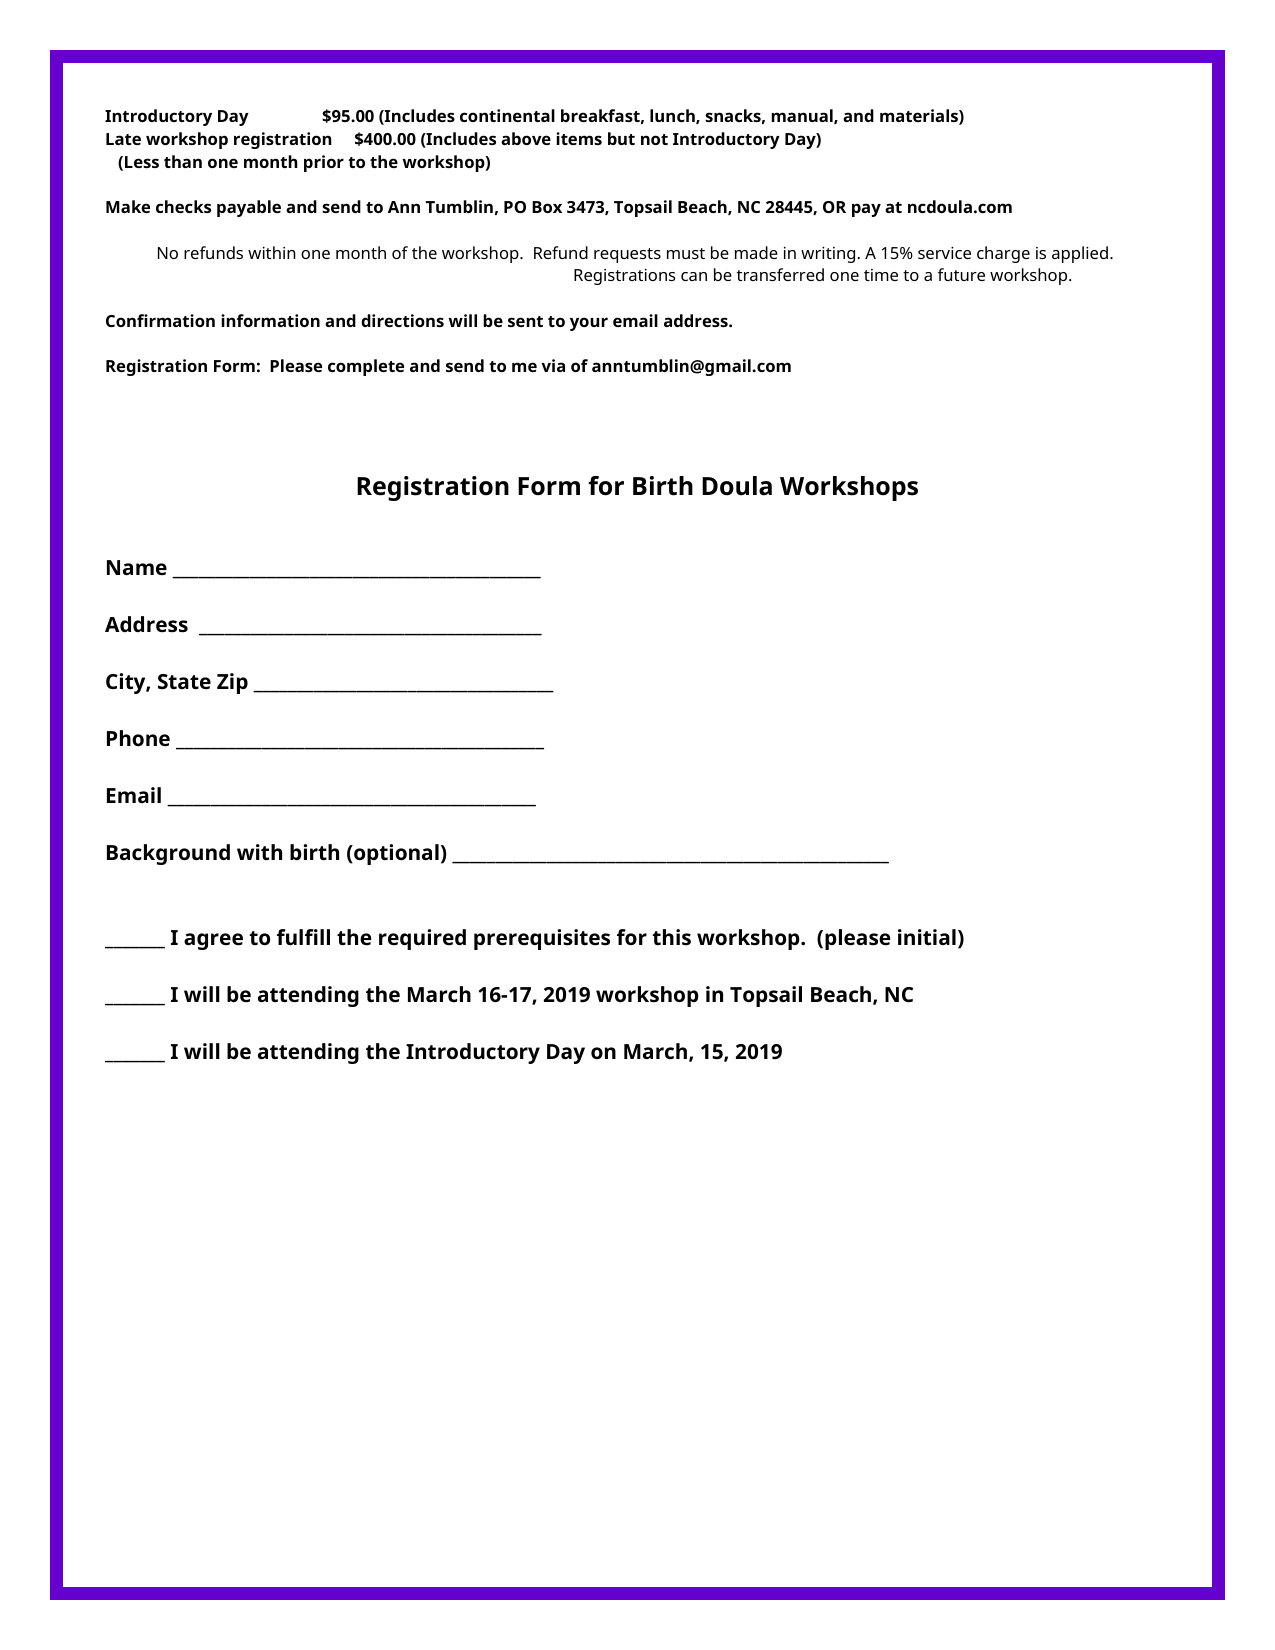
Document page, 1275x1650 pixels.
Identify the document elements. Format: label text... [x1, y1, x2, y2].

text Background with birth (optional) ___________________________________________________ [105, 838, 1170, 866]
text Late workshop registration $400.00 (Includes above items but not Introductory Day) [105, 128, 1170, 150]
text _______ I agree to fulfill the required prerequisites for this workshop. (please initial) [105, 923, 1170, 952]
text Registration Form: Please complete and send to me via of anntumblin@gmail.com [105, 355, 1170, 377]
text _______ I will be attending the Introductory Day on March, 15, 2019 [105, 1037, 1170, 1065]
text Registrations can be transferred one time to a future workshop. [405, 264, 1170, 287]
text Make checks payable and send to Ann Tumblin, PO Box 3473, Topsail Beach, NC 28445, OR pay at ncdoula.com [105, 196, 1170, 218]
text (Less than one month prior to the workshop) [105, 150, 1170, 173]
text Registration Form for Birth Doula Workshops [105, 468, 1170, 502]
text Name ___________________________________________ [105, 553, 1170, 582]
text No refunds within one month of the workshop. Refund requests must be made in writing. A 15% service charge is applied. [105, 241, 1170, 264]
text Phone ___________________________________________ [105, 724, 1170, 753]
text City, State Zip ___________________________________ [105, 667, 1170, 696]
text Email ___________________________________________ [105, 781, 1170, 809]
text Introductory Day $95.00 (Includes continental breakfast, lunch, snacks, manual, and materials) [105, 105, 1170, 128]
text Confirmation information and directions will be sent to your email address. [105, 309, 1170, 332]
text Address ________________________________________ [105, 610, 1170, 639]
text _______ I will be attending the March 16-17, 2019 workshop in Topsail Beach, NC [105, 980, 1170, 1008]
